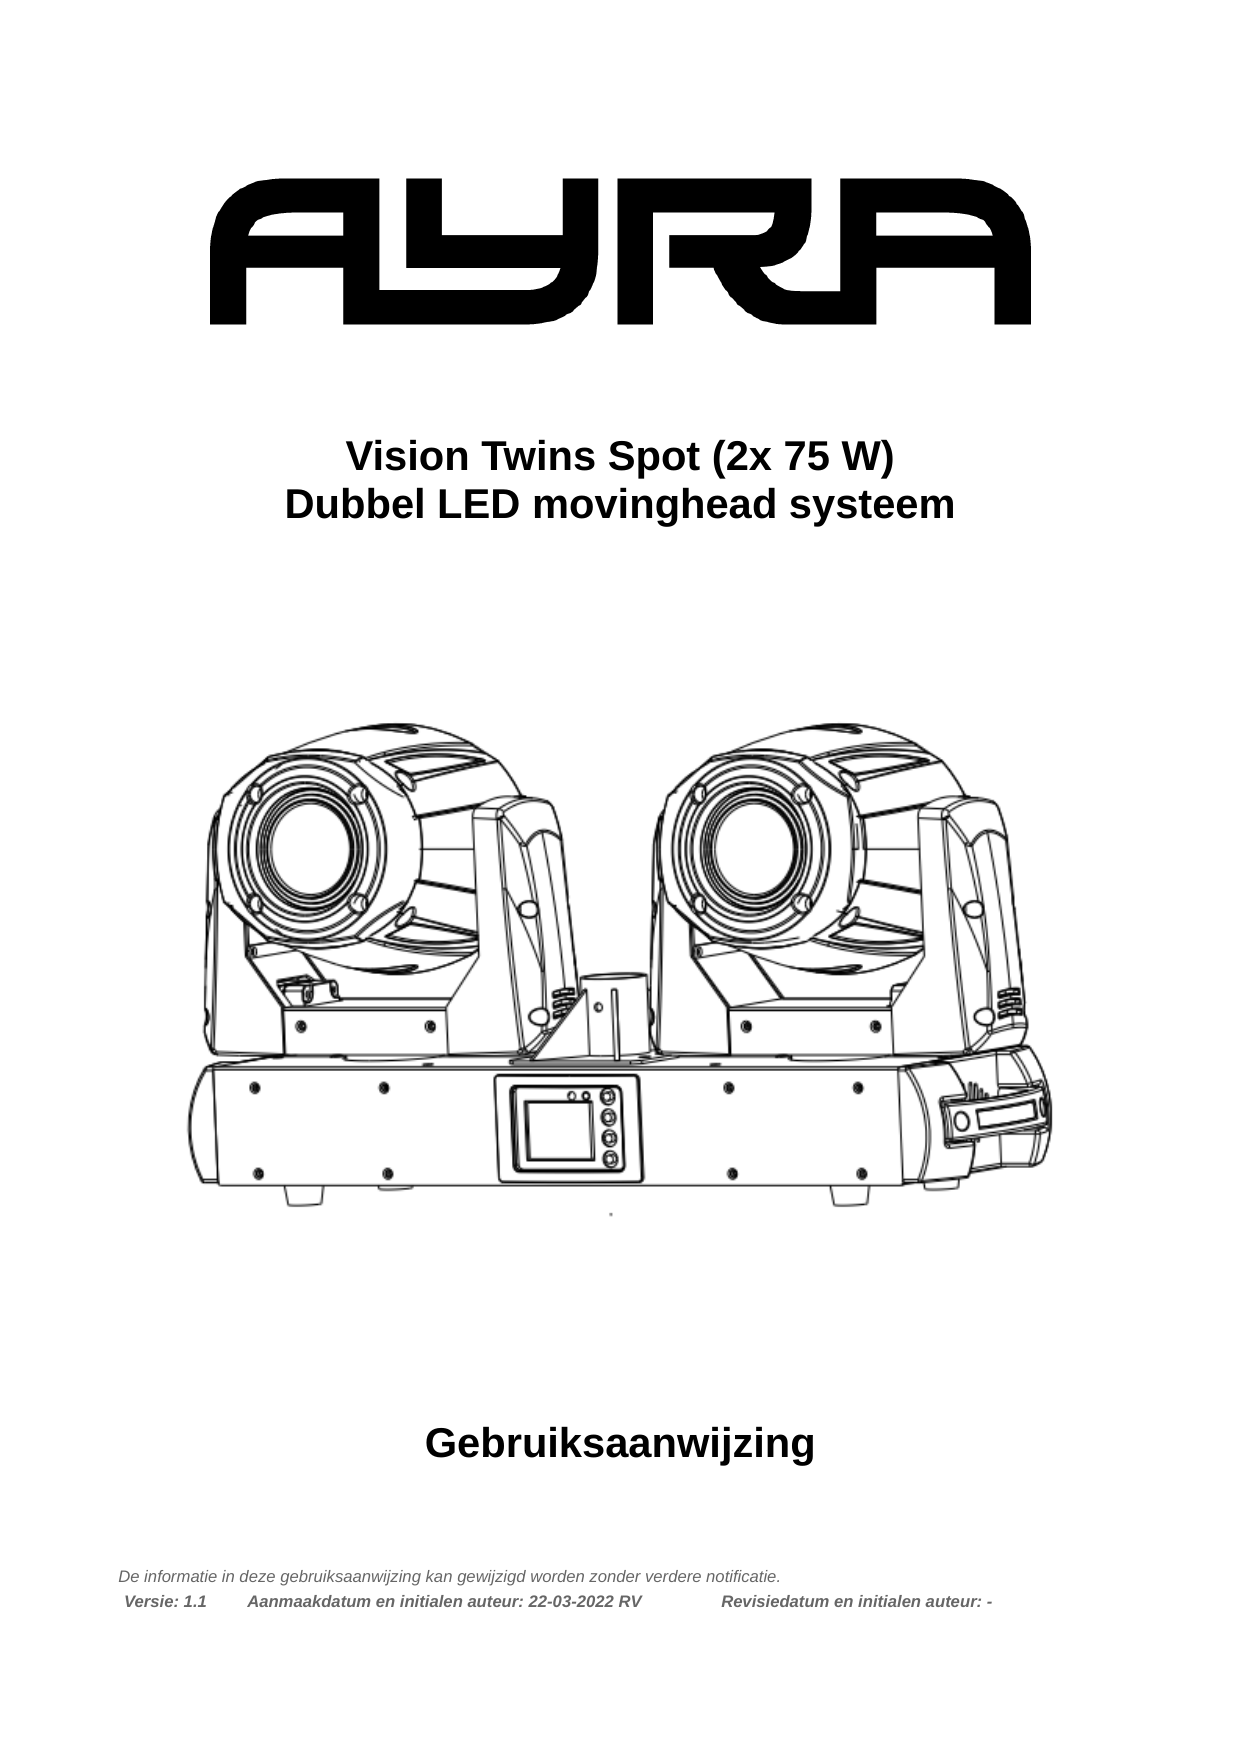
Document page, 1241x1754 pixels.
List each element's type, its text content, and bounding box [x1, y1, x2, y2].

text [1071, 1118, 1122, 1131]
text Vision Twins Spot (2x 75 W) [118, 383, 1122, 479]
picture [177, 118, 1063, 384]
picture [85, 586, 1122, 1229]
text [118, 1118, 170, 1131]
text Dubbel LED movinghead systeem [118, 479, 1122, 586]
text Gebruiksaanwijzing [118, 1370, 1122, 1466]
